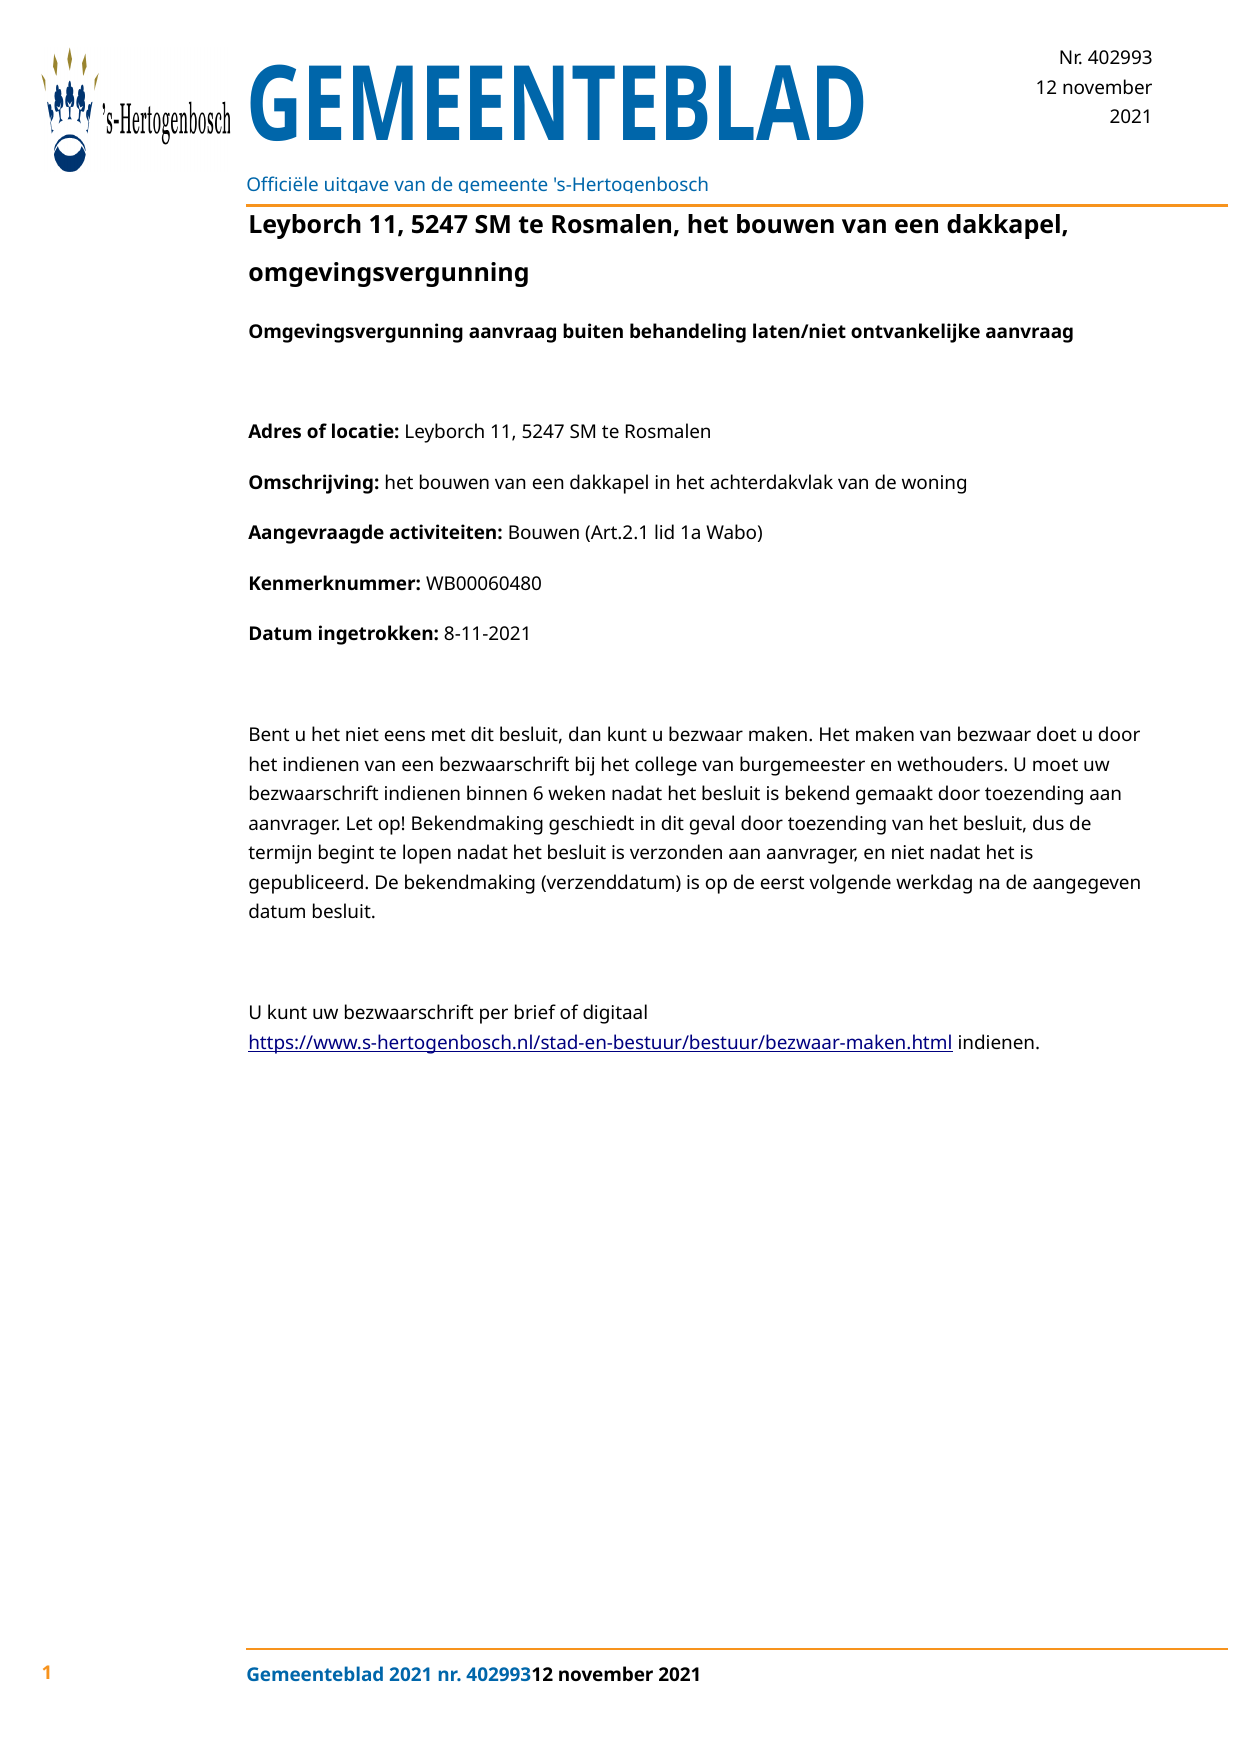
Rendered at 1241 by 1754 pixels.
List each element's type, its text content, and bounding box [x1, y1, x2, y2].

text Datum ingetrokken: 8-11-2021 [248, 620, 1152, 646]
text Omgevingsvergunning aanvraag buiten behandeling laten/niet ontvankelijke aanvraag [248, 318, 1152, 344]
text Leyborch 11, 5247 SM te Rosmalen, het bouwen van een dakkapel, omgevingsvergunning [248, 207, 1152, 288]
text Kenmerknummer: WB00060480 [248, 570, 1152, 596]
text U kunt uw bezwaarschrift per brief of digitaal https://www.s-hertogenbosch.nl/stad-en-bestuur/bestuur/bezwaar-maken.html indienen. [248, 999, 1152, 1055]
text Omschrijving: het bouwen van een dakkapel in het achterdakvlak van de woning [248, 469, 1152, 495]
text Adres of locatie: Leyborch 11, 5247 SM te Rosmalen [248, 419, 1152, 444]
picture [41, 47, 231, 172]
text Bent u het niet eens met dit besluit, dan kunt u bezwaar maken. Het maken van bezwaar doet u door het indienen van een bezwaarschrift bij het college van burgemeester en wethouders. U moet uw bezwaarschrift indienen binnen 6 weken nadat het besluit is bekend gemaakt door toezending aan aanvrager. Let op! Bekendmaking geschiedt in dit geval door toezending van het besluit, dus de termijn begint te lopen nadat het besluit is verzonden aan aanvrager, en niet nadat het is gepubliceerd. De bekendmaking (verzenddatum) is op de eerst volgende werkdag na de aangegeven datum besluit. [248, 721, 1152, 924]
text Aangevraagde activiteiten: Bouwen (Art.2.1 lid 1a Wabo) [248, 519, 1152, 545]
